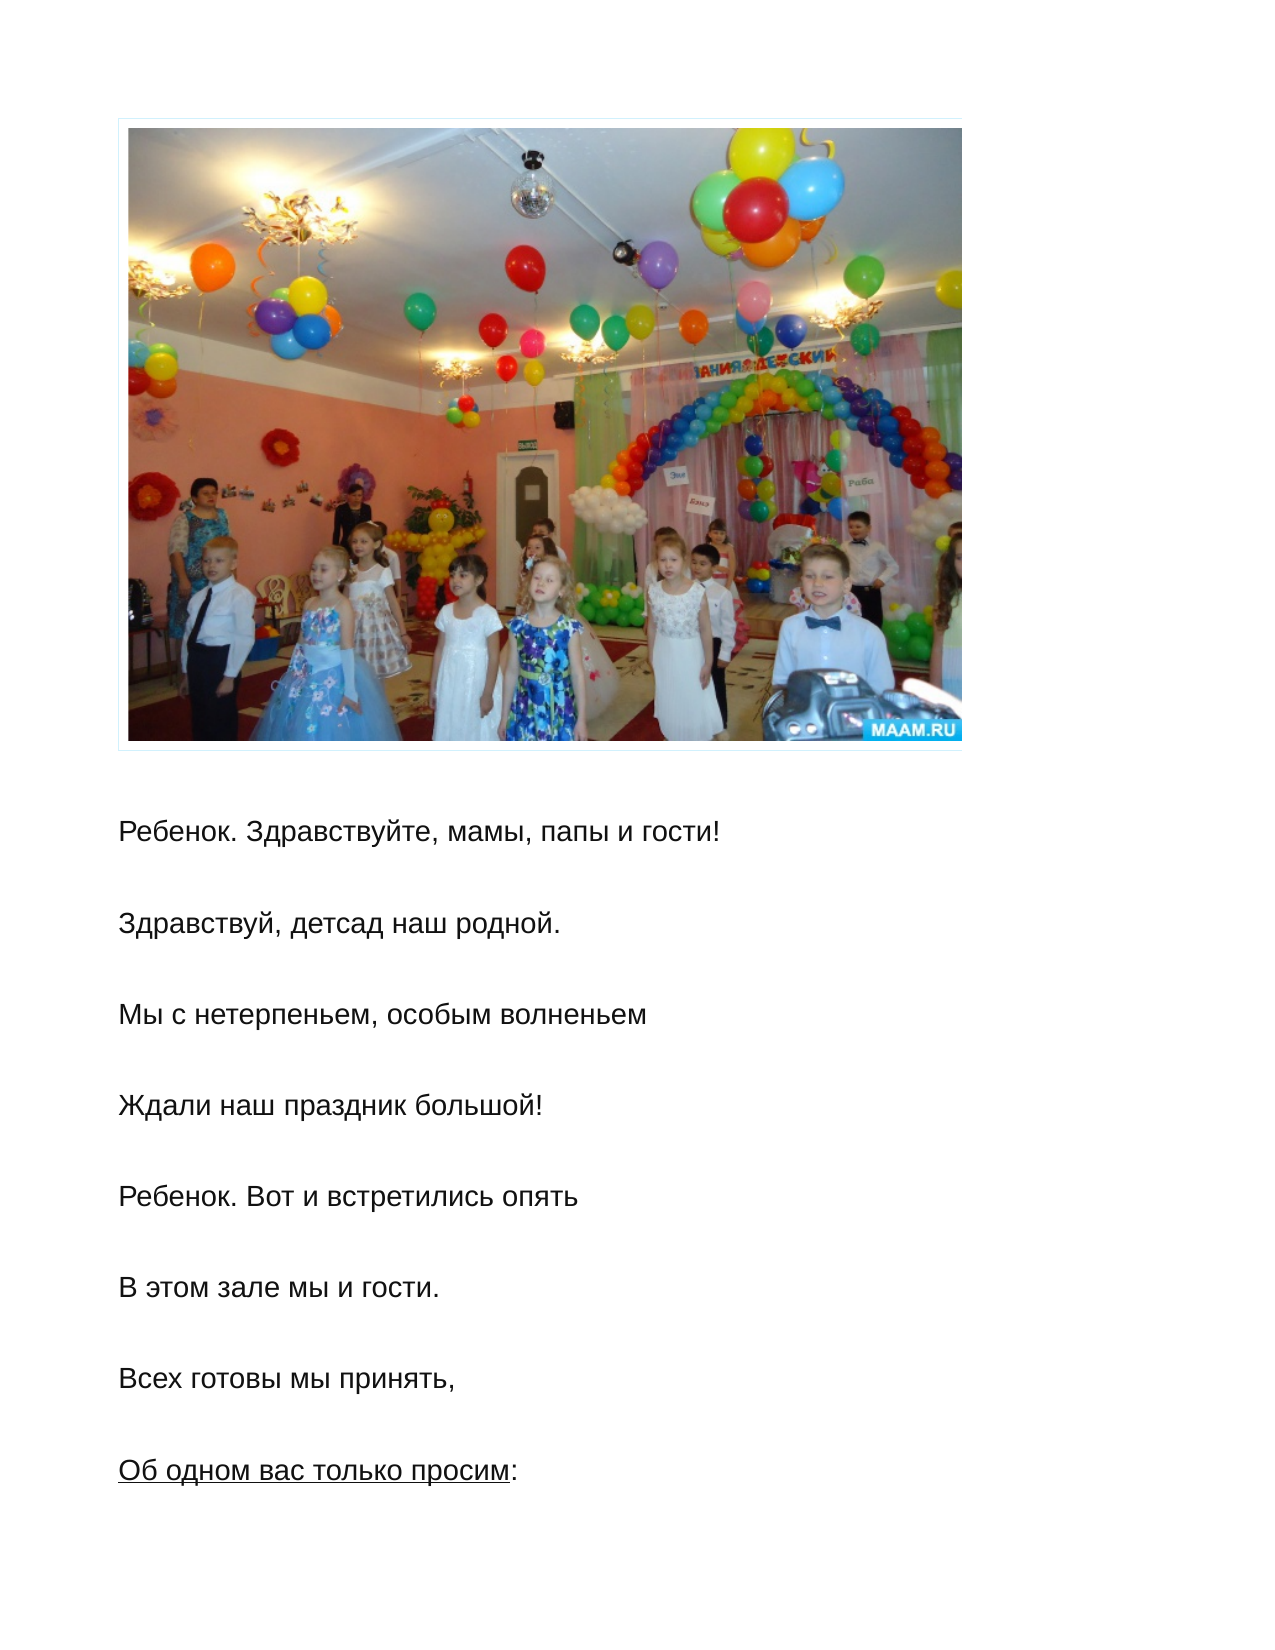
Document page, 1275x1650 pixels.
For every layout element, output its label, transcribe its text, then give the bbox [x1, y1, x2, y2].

text Ребенок. Вот и встретились опять [118, 1179, 1157, 1213]
text Ребенок. Здравствуйте, мамы, папы и гости! [118, 814, 1157, 848]
text Ждали наш праздник большой! [118, 1088, 1157, 1121]
text Здравствуй, детсад наш родной. [118, 906, 1157, 939]
text В этом зале мы и гости. [118, 1270, 1157, 1304]
text Мы с нетерпеньем, особым волненьем [118, 997, 1157, 1030]
text Об одном вас только просим: [118, 1452, 1157, 1486]
text Всех готовы мы принять, [118, 1361, 1157, 1395]
picture [128, 128, 962, 741]
